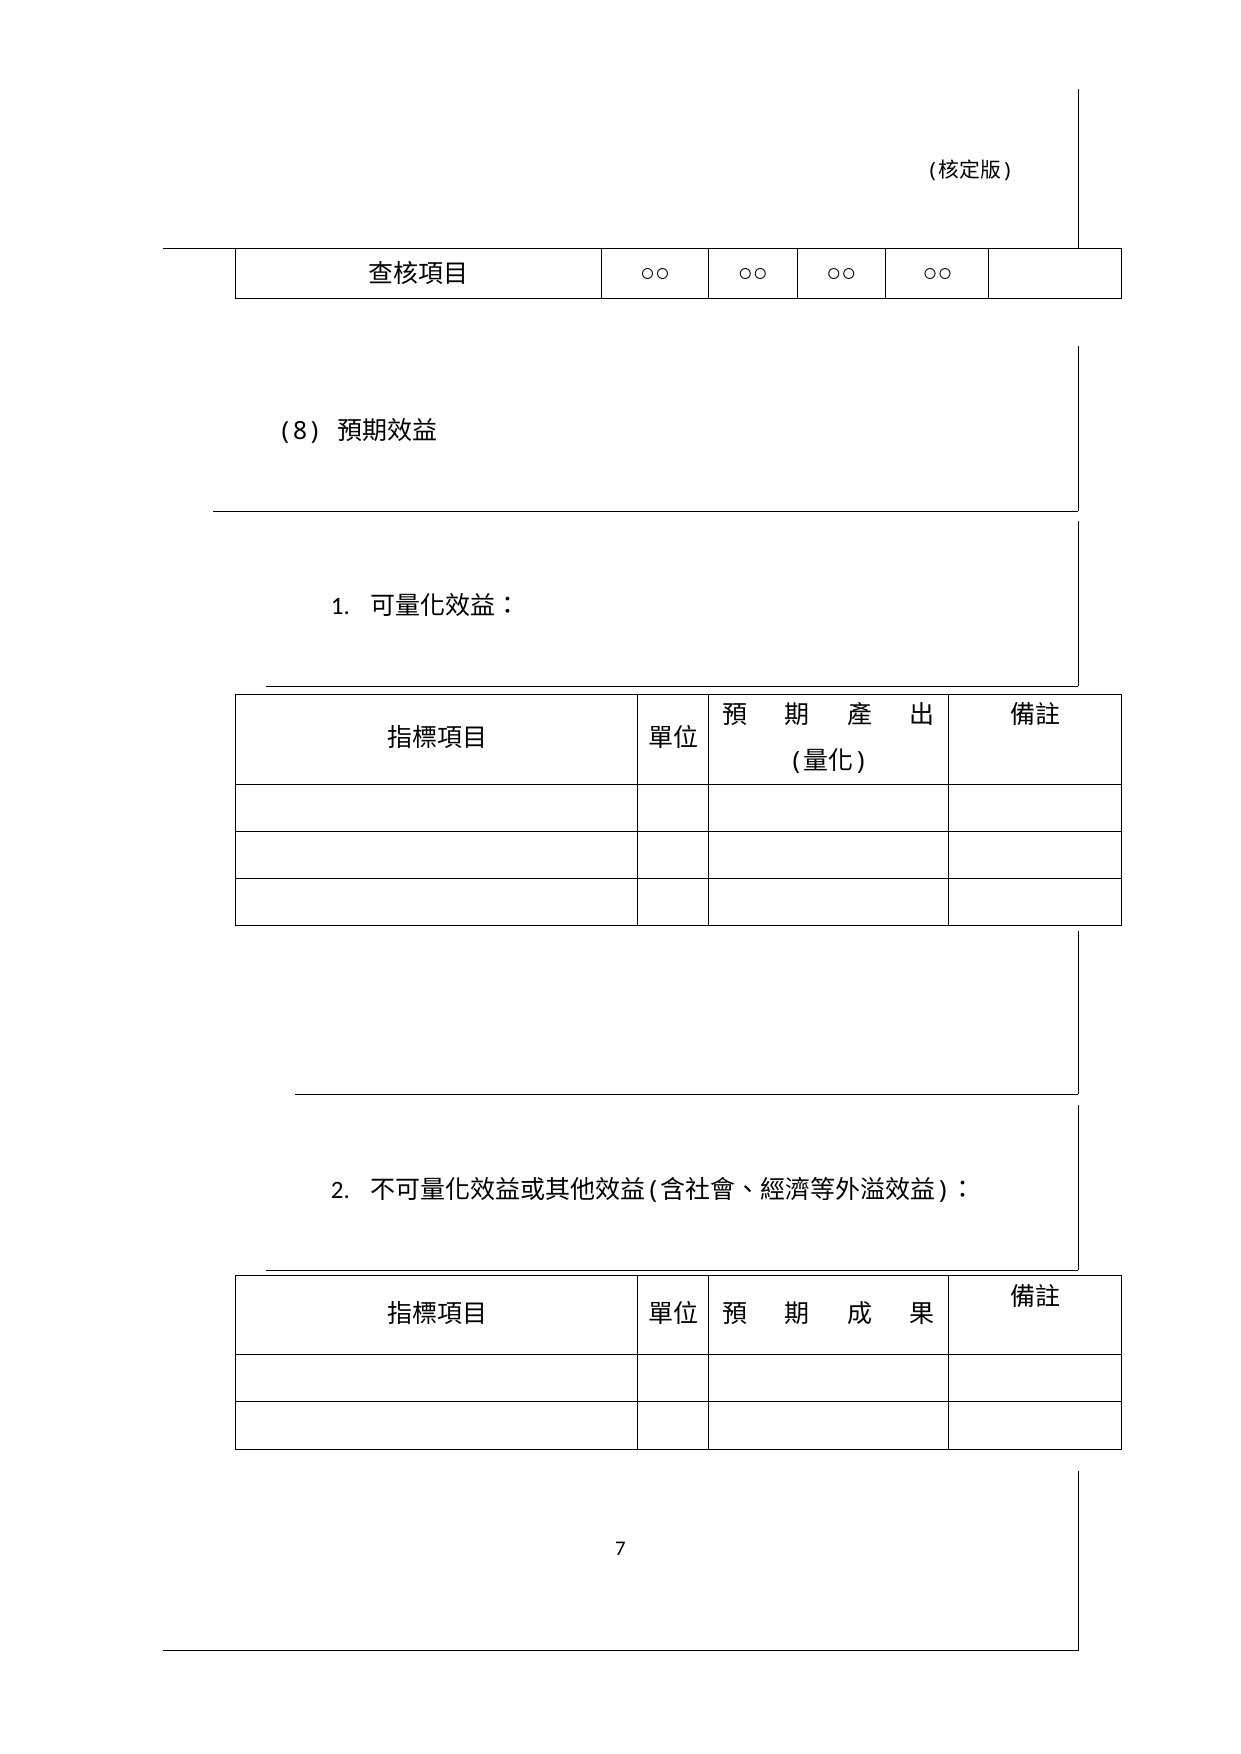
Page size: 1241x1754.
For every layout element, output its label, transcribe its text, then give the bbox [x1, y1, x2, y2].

table_cell [236, 879, 637, 925]
table_cell 查核項目 [236, 249, 601, 298]
table_header 指標項目 [236, 695, 637, 784]
list 不可量化效益或其他效益(含社會、經濟等外溢效益)： [266, 1104, 1078, 1270]
table_cell [989, 249, 1121, 298]
table_cell [949, 1355, 1121, 1401]
table_cell [638, 1355, 708, 1401]
table_cell [638, 1402, 708, 1448]
table_header 預 期 產 出 (量化) [709, 695, 948, 784]
table_cell ○○ [798, 249, 885, 298]
table_cell [638, 785, 708, 831]
table_header 預 期 成 果 [709, 1276, 948, 1354]
table_cell [949, 785, 1121, 831]
table_cell [638, 832, 708, 878]
table_cell [949, 1402, 1121, 1448]
table_header 單位 [638, 695, 708, 784]
table_cell [709, 879, 948, 925]
table_header 指標項目 [236, 1276, 637, 1354]
table_cell [236, 785, 637, 831]
table_cell [236, 1402, 637, 1448]
table_cell [709, 832, 948, 878]
table_cell [949, 832, 1121, 878]
table_cell [638, 879, 708, 925]
table_header 備註 [949, 1276, 1121, 1354]
table_cell [236, 832, 637, 878]
table_cell [236, 1355, 637, 1401]
table_cell ○○ [602, 249, 708, 298]
table_cell [949, 879, 1121, 925]
table_header 備註 [949, 695, 1121, 784]
table_cell [709, 785, 948, 831]
table_cell ○○ [709, 249, 797, 298]
table_cell [709, 1402, 948, 1448]
table_cell [709, 1355, 948, 1401]
table_cell ○○ [886, 249, 988, 298]
table_header 單位 [638, 1276, 708, 1354]
list 可量化效益： [266, 521, 1078, 686]
list 預期效益 [213, 346, 1078, 511]
